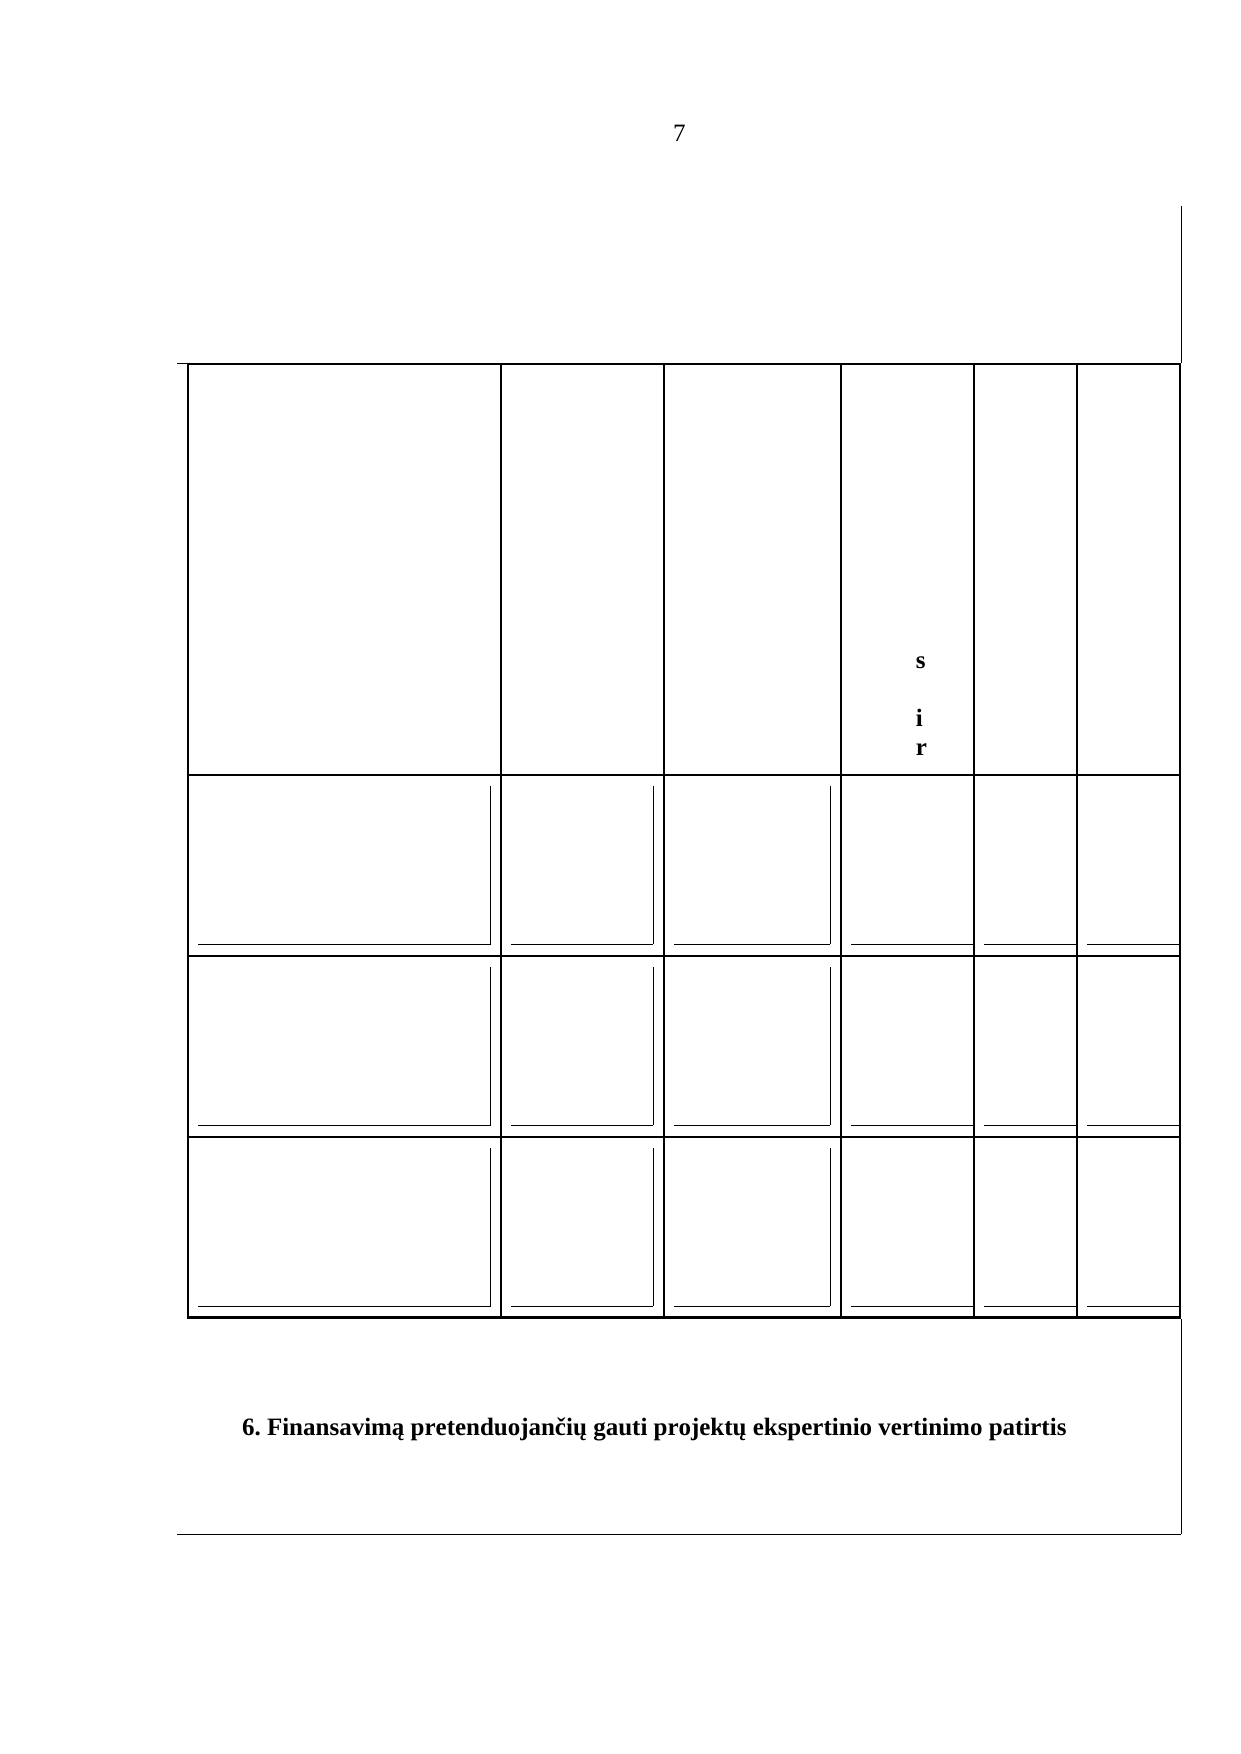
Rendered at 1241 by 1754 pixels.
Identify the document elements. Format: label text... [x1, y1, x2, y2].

table_cell [189, 1138, 500, 1316]
table_cell [665, 1138, 840, 1316]
table_cell [189, 957, 500, 1136]
table_cell [1078, 776, 1179, 955]
table_cell [1078, 957, 1179, 1136]
text 6. Finansavimą pretenduojančių gauti projektų ekspertinio vertinimo patirtis [177, 1412, 1181, 1441]
table_cell [502, 1138, 663, 1316]
table_cell [1078, 365, 1179, 774]
table_cell [975, 1138, 1076, 1316]
table_cell [975, 957, 1076, 1136]
table_cell [189, 776, 500, 955]
table_cell [842, 957, 973, 1136]
table_header Su projekto vykdytoju sudarytos sutarties numeris ir data [842, 365, 973, 774]
table_cell [842, 1138, 973, 1316]
table_header [502, 365, 663, 774]
table_header [189, 365, 500, 774]
table_cell [842, 776, 973, 955]
table_cell [502, 957, 663, 1136]
table_cell [1078, 1138, 1179, 1316]
table_cell [502, 776, 663, 955]
table_cell [975, 776, 1076, 955]
table_cell [665, 776, 840, 955]
table_cell [665, 957, 840, 1136]
table_header [665, 365, 840, 774]
table_cell [975, 365, 1076, 774]
